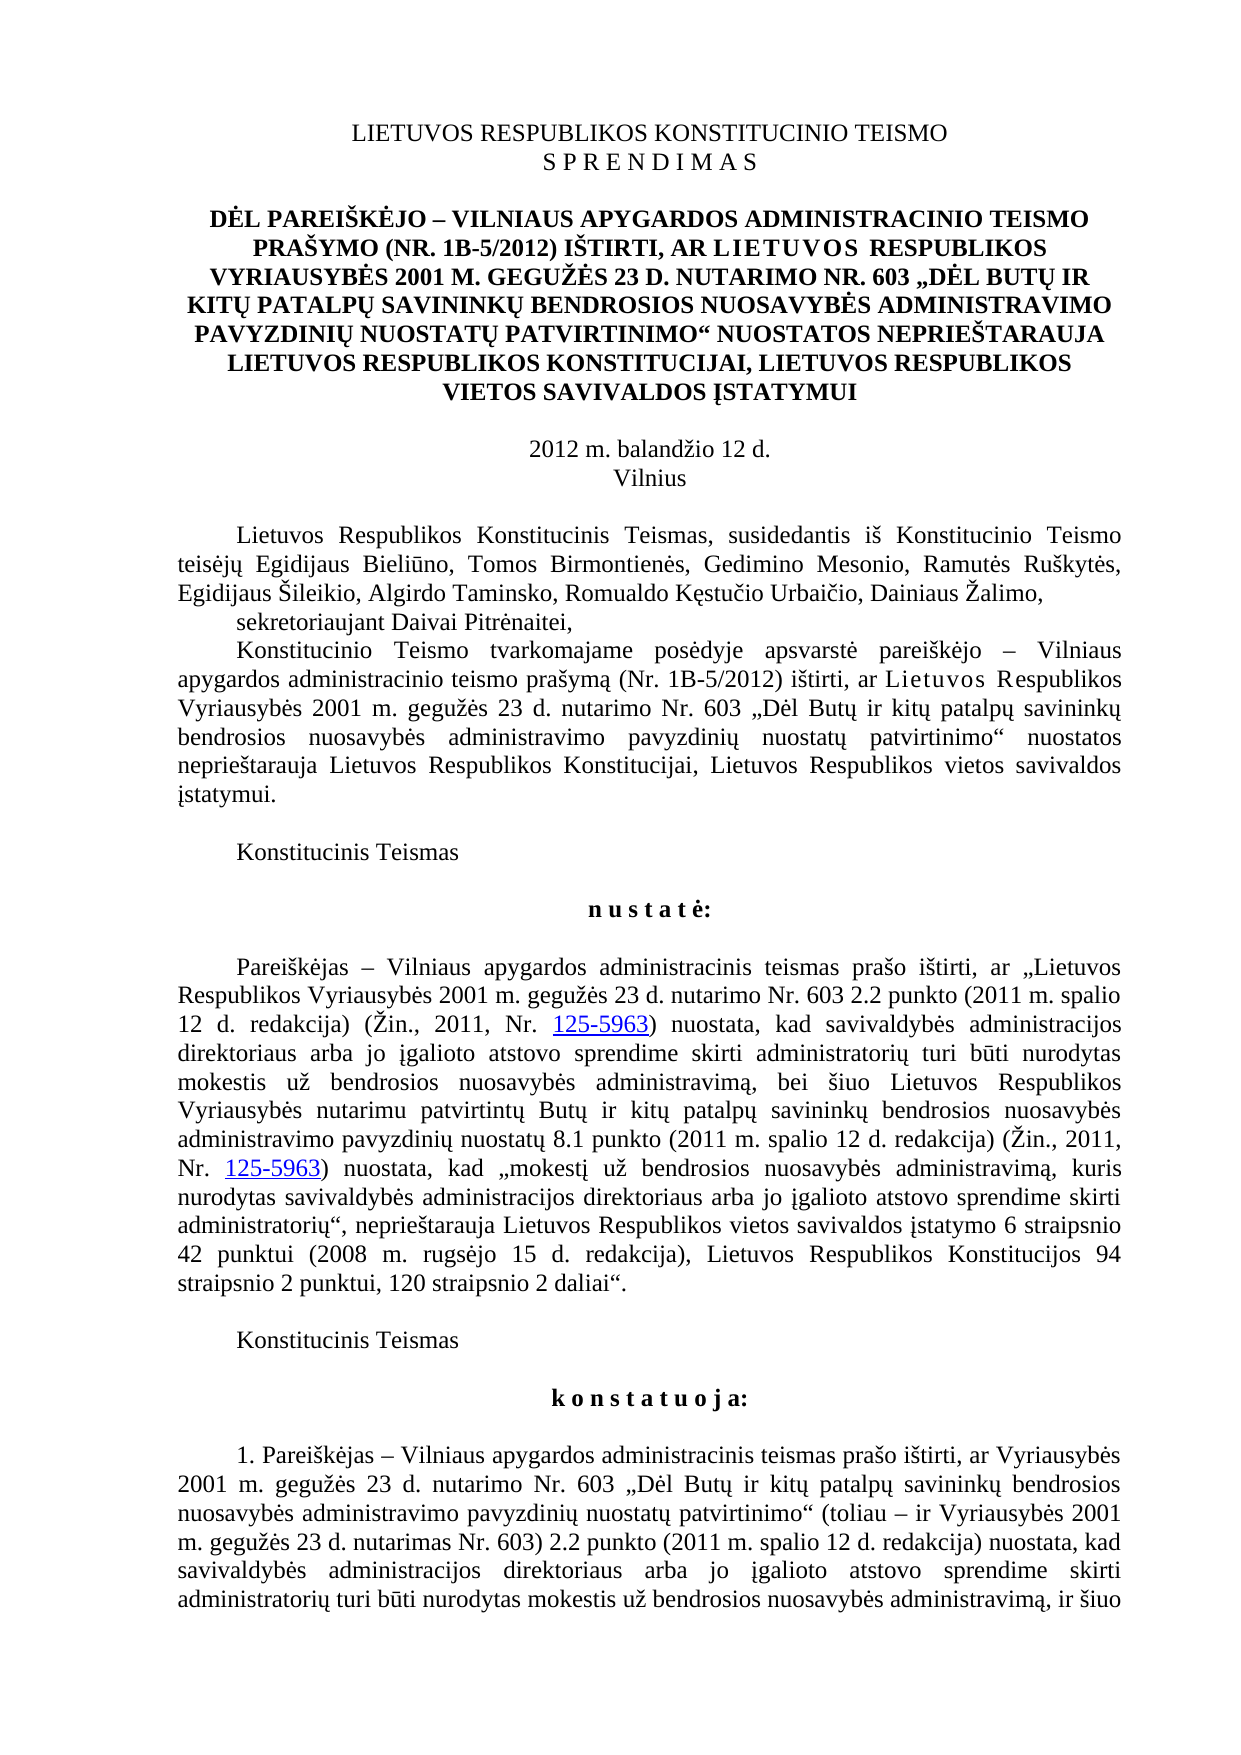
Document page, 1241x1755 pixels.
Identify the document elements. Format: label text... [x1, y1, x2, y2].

text Konstitucinis Teismas [177, 837, 1122, 866]
text S P R E N D I M A S [177, 147, 1122, 176]
text Konstitucinis Teismas [177, 1326, 1122, 1354]
text n u s t a t ė: [177, 894, 1122, 923]
text k o n s t a t u o j a: [177, 1383, 1122, 1412]
text sekretoriaujant Daivai Pitrėnaitei, [177, 607, 1122, 636]
text 2012 m. balandžio 12 d. [177, 434, 1122, 463]
text Pareiškėjas – Vilniaus apygardos administracinis teismas prašo ištirti, ar „Lietuvos Respublikos Vyriausybės 2001 m. gegužės 23 d. nutarimo Nr. 603 2.2 punkto (2011 m. spalio 12 d. redakcija) (Žin., 2011, Nr. 125-5963) nuostata, kad savivaldybės administracijos direktoriaus arba jo įgalioto atstovo sprendime skirti administratorių turi būti nurodytas mokestis už bendrosios nuosavybės administravimą, bei šiuo Lietuvos Respublikos Vyriausybės nutarimu patvirtintų Butų ir kitų patalpų savininkų bendrosios nuosavybės administravimo pavyzdinių nuostatų 8.1 punkto (2011 m. spalio 12 d. redakcija) (Žin., 2011, Nr. 125-5963) nuostata, kad „mokestį už bendrosios nuosavybės administravimą, kuris nurodytas savivaldybės administracijos direktoriaus arba jo įgalioto atstovo sprendime skirti administratorių“, neprieštarauja Lietuvos Respublikos vietos savivaldos įstatymo 6 straipsnio 42 punktui (2008 m. rugsėjo 15 d. redakcija), Lietuvos Respublikos Konstitucijos 94 straipsnio 2 punktui, 120 straipsnio 2 daliai“. [177, 952, 1122, 1297]
text DĖL PAREIŠKĖJO – vILNIAUS APYGARDOS ADMINISTRACINIO TEISMO PRAŠYMO (Nr. 1B-5/2012) IŠTIRTI, AR lietuvos Respublikos VYRIAUSYBĖS 2001 M. GEGUŽĖS 23 D. NUTARIMO Nr. 603 „dėl BUTŲ IR KITŲ PATALPŲ SAVININKŲ BENDROSIOS NUOSAVYBĖS ADMINISTRAVIMO PAVYZDINIŲ NUOSTATŲ PATVIRTINIMO“ NUOSTATOS NEPRIEŠTARauja LIETUVOS RESPUBLIKOS KONSTITUCIJAI, LIETUVOS RESPUBLIKOS VIETOS SAVIVALDOS ĮSTATYMUI [177, 204, 1122, 406]
text Konstitucinio Teismo tvarkomajame posėdyje apsvarstė pareiškėjo – Vilniaus apygardos administracinio teismo prašymą (Nr. 1B-5/2012) ištirti, ar Lietuvos Respublikos Vyriausybės 2001 m. gegužės 23 d. nutarimo Nr. 603 „Dėl Butų ir kitų patalpų savininkų bendrosios nuosavybės administravimo pavyzdinių nuostatų patvirtinimo“ nuostatos neprieštarauja Lietuvos Respublikos Konstitucijai, Lietuvos Respublikos vietos savivaldos įstatymui. [177, 636, 1122, 808]
text Lietuvos Respublikos Konstitucinis Teismas, susidedantis iš Konstitucinio Teismo teisėjų Egidijaus Bieliūno, Tomos Birmontienės, Gedimino Mesonio, Ramutės Ruškytės, Egidijaus Šileikio, Algirdo Taminsko, Romualdo Kęstučio Urbaičio, Dainiaus Žalimo, [177, 521, 1122, 607]
text 1. Pareiškėjas – Vilniaus apygardos administracinis teismas prašo ištirti, ar Vyriausybės 2001 m. gegužės 23 d. nutarimo Nr. 603 „Dėl Butų ir kitų patalpų savininkų bendrosios nuosavybės administravimo pavyzdinių nuostatų patvirtinimo“ (toliau – ir Vyriausybės 2001 m. gegužės 23 d. nutarimas Nr. 603) 2.2 punkto (2011 m. spalio 12 d. redakcija) nuostata, kad savivaldybės administracijos direktoriaus arba jo įgalioto atstovo sprendime skirti administratorių turi būti nurodytas mokestis už bendrosios nuosavybės administravimą, ir šiuo [177, 1441, 1122, 1613]
text Vilnius [177, 463, 1122, 492]
text LIETUVOS RESPUBLIKOS KONSTITUCINIO TEISMO [177, 118, 1122, 147]
